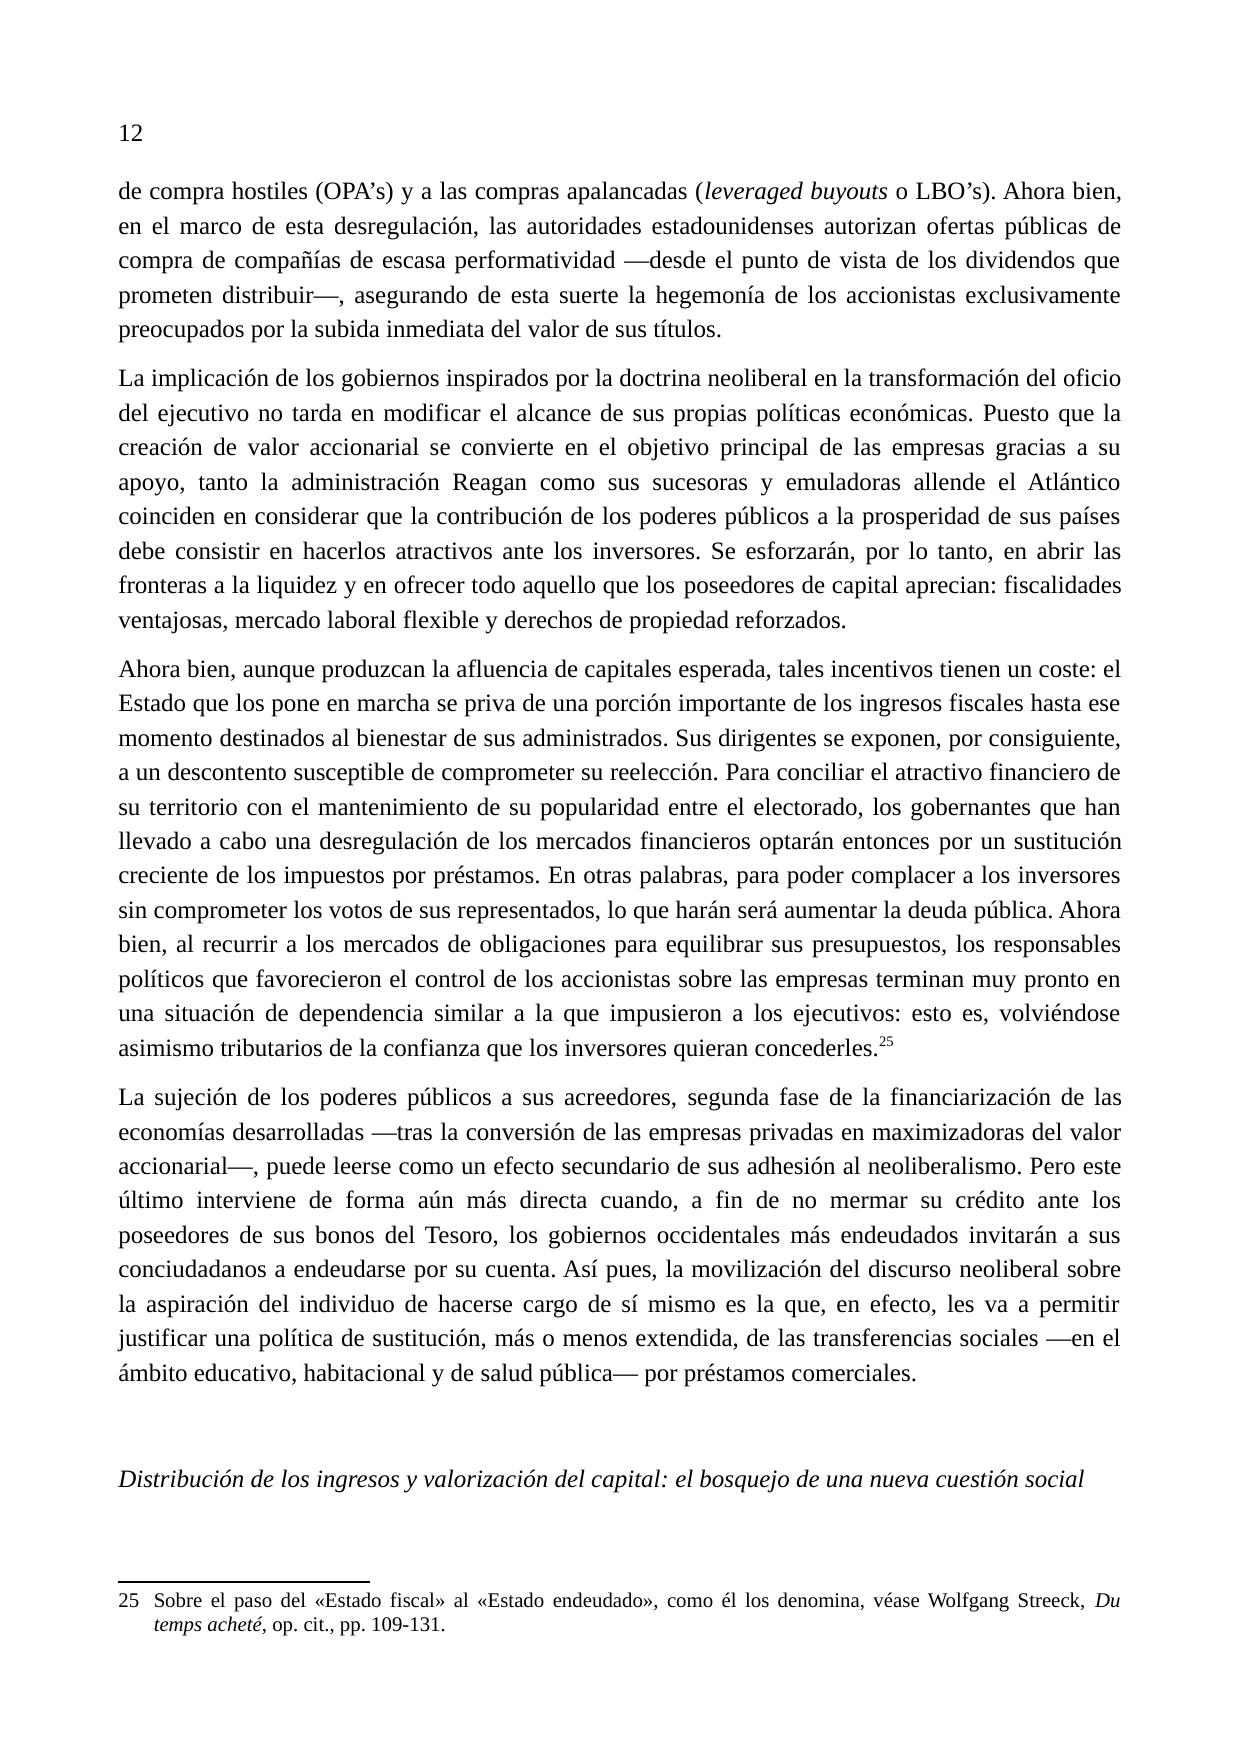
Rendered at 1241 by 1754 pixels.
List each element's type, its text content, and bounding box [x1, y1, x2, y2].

text Ahora bien, aunque produzcan la afluencia de capitales esperada, tales incentivos tienen un coste: el Estado que los pone en marcha se priva de una porción importante de los ingresos fiscales hasta ese momento destinados al bienestar de sus administrados. Sus dirigentes se exponen, por consiguiente, a un descontento susceptible de comprometer su reelección. Para conciliar el atractivo financiero de su territorio con el mantenimiento de su popularidad entre el electorado, los gobernantes que han llevado a cabo una desregulación de los mercados financieros optarán entonces por un sustitución creciente de los impuestos por préstamos. En otras palabras, para poder complacer a los inversores sin comprometer los votos de sus representados, lo que harán será aumentar la deuda pública. Ahora bien, al recurrir a los mercados de obligaciones para equilibrar sus presupuestos, los responsables políticos que favorecieron el control de los accionistas sobre las empresas terminan muy pronto en una situación de dependencia similar a la que impusieron a los ejecutivos: esto es, volviéndose asimismo tributarios de la confianza que los inversores quieran concederles. [118, 654, 1122, 1062]
text La sujeción de los poderes públicos a sus acreedores, segunda fase de la financiarización de las economías desarrolladas —tras la conversión de las empresas privadas en maximizadoras del valor accionarial—, puede leerse como un efecto secundario de sus adhesión al neoliberalismo. Pero este último interviene de forma aún más directa cuando, a fin de no mermar su crédito ante los poseedores de sus bonos del Tesoro, los gobiernos occidentales más endeudados invitarán a sus conciudadanos a endeudarse por su cuenta. Así pues, la movilización del discurso neoliberal sobre la aspiración del individuo de hacerse cargo de sí mismo es la que, en efecto, les va a permitir justificar una política de sustitución, más o menos extendida, de las transferencias sociales —en el ámbito educativo, habitacional y de salud pública— por préstamos comerciales. [118, 1082, 1122, 1387]
text Sobre el paso del «Estado fiscal» al «Estado endeudado», como él los denomina, véase Wolfgang Streeck, Du temps acheté, op. cit., pp. 109-131. [118, 1588, 1122, 1636]
text La implicación de los gobiernos inspirados por la doctrina neoliberal en la transformación del oficio del ejecutivo no tarda en modificar el alcance de sus propias políticas económicas. Puesto que la creación de valor accionarial se convierte en el objetivo principal de las empresas gracias a su apoyo, tanto la administración Reagan como sus sucesoras y emuladoras allende el Atlántico coinciden en considerar que la contribución de los poderes públicos a la prosperidad de sus países debe consistir en hacerlos atractivos ante los inversores. Se esforzarán, por lo tanto, en abrir las fronteras a la liquidez y en ofrecer todo aquello que los poseedores de capital aprecian: fiscalidades ventajosas, mercado laboral flexible y derechos de propiedad reforzados. [118, 363, 1122, 633]
text de compra hostiles (OPA’s) y a las compras apalancadas (leveraged buyouts o LBO’s). Ahora bien, en el marco de esta desregulación, las autoridades estadounidenses autorizan ofertas públicas de compra de compañías de escasa performatividad —desde el punto de vista de los dividendos que prometen distribuir—, asegurando de esta suerte la hegemonía de los accionistas exclusivamente preocupados por la subida inmediata del valor de sus títulos. [118, 176, 1122, 343]
text Distribución de los ingresos y valorización del capital: el bosquejo de una nueva cuestión social [118, 1464, 1122, 1493]
